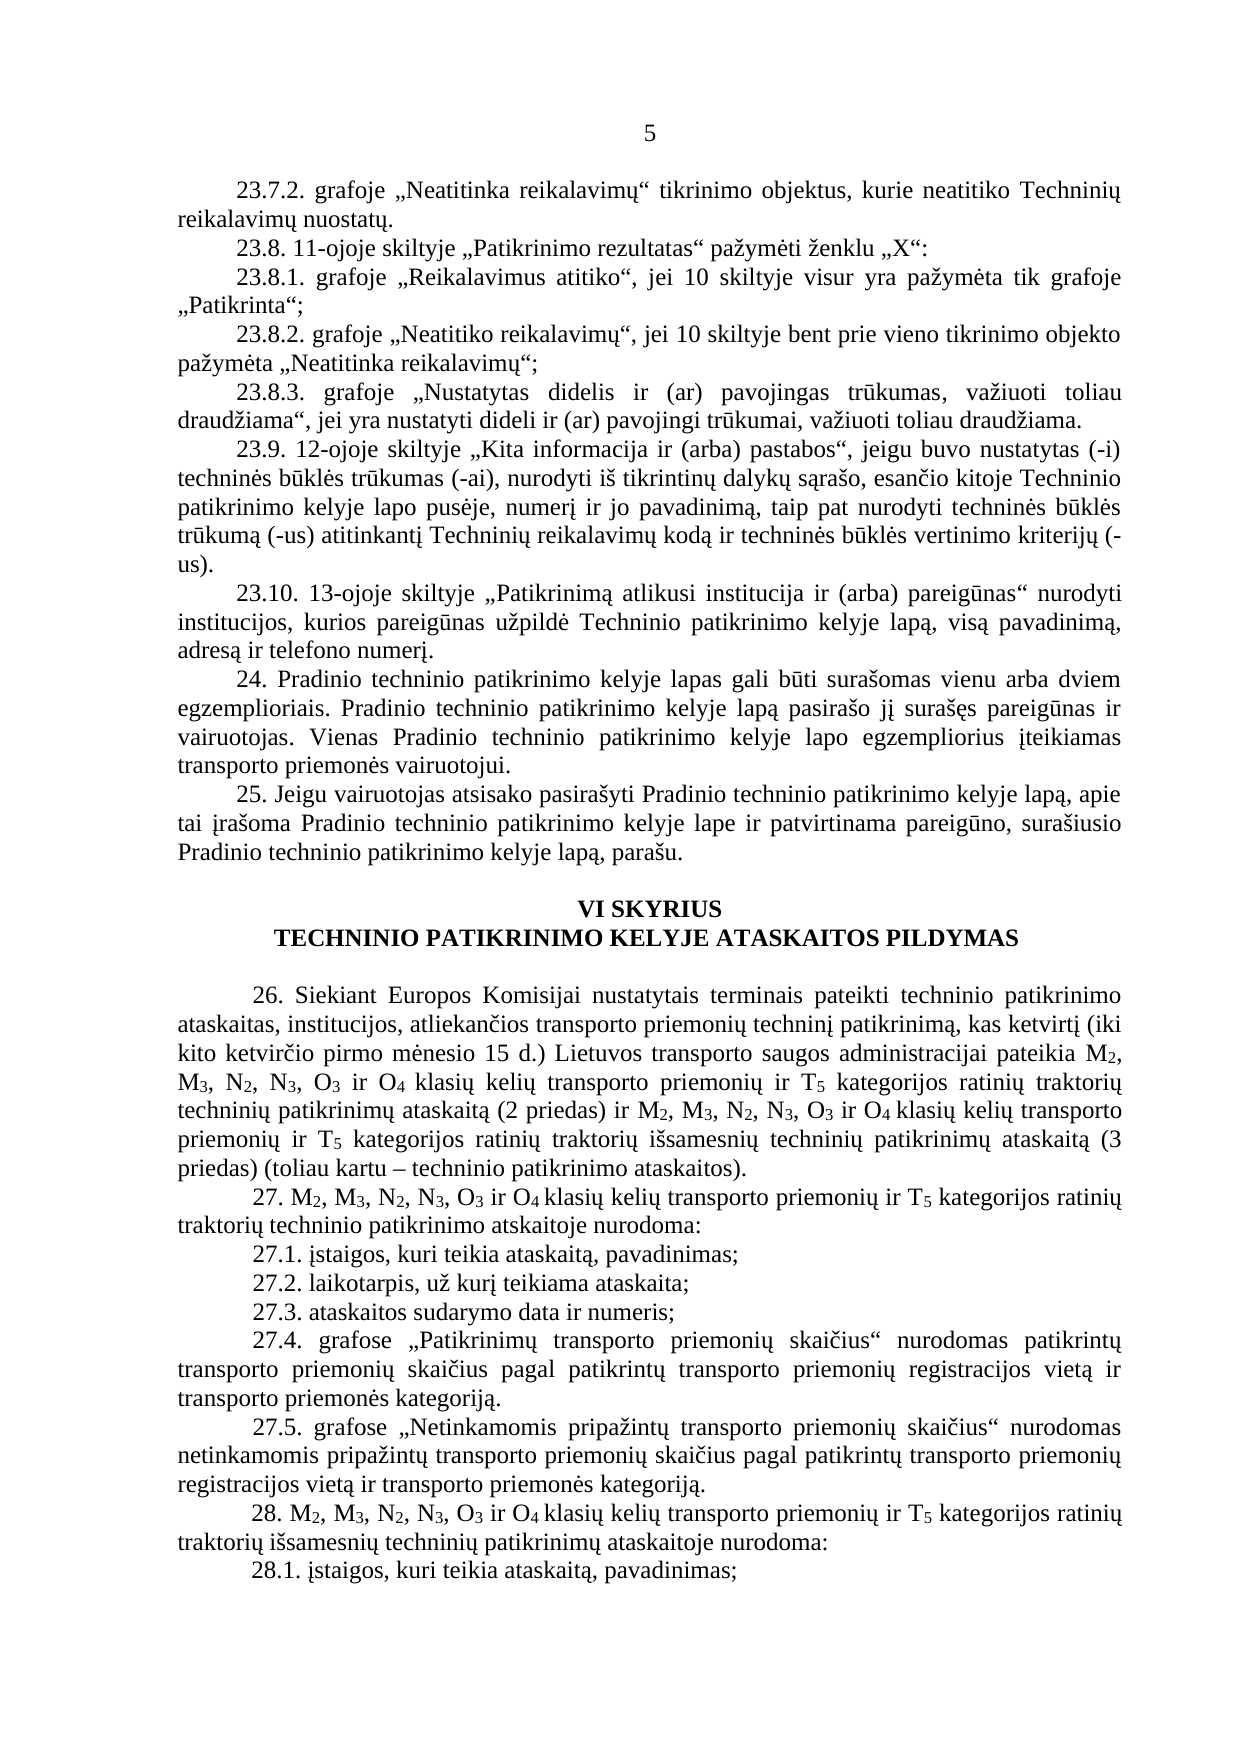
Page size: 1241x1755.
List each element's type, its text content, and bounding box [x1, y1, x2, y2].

text 26. Siekiant Europos Komisijai nustatytais terminais pateikti techninio patikrinimo ataskaitas, institucijos, atliekančios transporto priemonių techninį patikrinimą, kas ketvirtį (iki kito ketvirčio pirmo mėnesio 15 d.) Lietuvos transporto saugos administracijai pateikia M2, M3, N2, N3, O3 ir O4 klasių kelių transporto priemonių ir T5 kategorijos ratinių traktorių techninių patikrinimų ataskaitą (2 priedas) ir M2, M3, N2, N3, O3 ir O4 klasių kelių transporto priemonių ir T5 kategorijos ratinių traktorių išsamesnių techninių patikrinimų ataskaitą (3 priedas) (toliau kartu – techninio patikrinimo ataskaitos). [177, 981, 1122, 1182]
text 28.1. įstaigos, kuri teikia ataskaitą, pavadinimas; [177, 1556, 1122, 1584]
text 28. M2, M3, N2, N3, O3 ir O4 klasių kelių transporto priemonių ir T5 kategorijos ratinių traktorių išsamesnių techninių patikrinimų ataskaitoje nurodoma: [177, 1498, 1122, 1556]
text 27.2. laikotarpis, už kurį teikiama ataskaita; [177, 1268, 1122, 1297]
text 23.7.2. grafoje „Neatitinka reikalavimų“ tikrinimo objektus, kurie neatitiko Techninių reikalavimų nuostatų. [177, 176, 1122, 233]
text 23.8. 11-ojoje skiltyje „Patikrinimo rezultatas“ pažymėti ženklu „X“: [177, 233, 1122, 262]
text 23.8.3. grafoje „Nustatytas didelis ir (ar) pavojingas trūkumas, važiuoti toliau draudžiama“, jei yra nustatyti dideli ir (ar) pavojingi trūkumai, važiuoti toliau draudžiama. [177, 377, 1122, 434]
text 23.8.1. grafoje „Reikalavimus atitiko“, jei 10 skiltyje visur yra pažymėta tik grafoje „Patikrinta“; [177, 262, 1122, 319]
text 23.9. 12-ojoje skiltyje „Kita informacija ir (arba) pastabos“, jeigu buvo nustatytas (-i) techninės būklės trūkumas (-ai), nurodyti iš tikrintinų dalykų sąrašo, esančio kitoje Techninio patikrinimo kelyje lapo pusėje, numerį ir jo pavadinimą, taip pat nurodyti techninės būklės trūkumą (-us) atitinkantį Techninių reikalavimų kodą ir techninės būklės vertinimo kriterijų (-us). [177, 434, 1122, 578]
text 27.4. grafose „Patikrinimų transporto priemonių skaičius“ nurodomas patikrintų transporto priemonių skaičius pagal patikrintų transporto priemonių registracijos vietą ir transporto priemonės kategoriją. [177, 1326, 1122, 1412]
text 27.1. įstaigos, kuri teikia ataskaitą, pavadinimas; [177, 1239, 1122, 1268]
text 25. Jeigu vairuotojas atsisako pasirašyti Pradinio techninio patikrinimo kelyje lapą, apie tai įrašoma Pradinio techninio patikrinimo kelyje lape ir patvirtinama pareigūno, surašiusio Pradinio techninio patikrinimo kelyje lapą, parašu. [177, 779, 1122, 866]
text 24. Pradinio techninio patikrinimo kelyje lapas gali būti surašomas vienu arba dviem egzemplioriais. Pradinio techninio patikrinimo kelyje lapą pasirašo jį surašęs pareigūnas ir vairuotojas. Vienas Pradinio techninio patikrinimo kelyje lapo egzempliorius įteikiamas transporto priemonės vairuotojui. [177, 664, 1122, 779]
text VI skyrius [177, 894, 1122, 923]
text 27.5. grafose „Netinkamomis pripažintų transporto priemonių skaičius“ nurodomas netinkamomis pripažintų transporto priemonių skaičius pagal patikrintų transporto priemonių registracijos vietą ir transporto priemonės kategoriją. [177, 1412, 1122, 1498]
text 23.10. 13-ojoje skiltyje „Patikrinimą atlikusi institucija ir (arba) pareigūnas“ nurodyti institucijos, kurios pareigūnas užpildė Techninio patikrinimo kelyje lapą, visą pavadinimą, adresą ir telefono numerį. [177, 578, 1122, 664]
text 27. M2, M3, N2, N3, O3 ir O4 klasių kelių transporto priemonių ir T5 kategorijos ratinių traktorių techninio patikrinimo atskaitoje nurodoma: [177, 1182, 1122, 1239]
text 23.8.2. grafoje „Neatitiko reikalavimų“, jei 10 skiltyje bent prie vieno tikrinimo objekto pažymėta „Neatitinka reikalavimų“; [177, 319, 1122, 377]
text 27.3. ataskaitos sudarymo data ir numeris; [177, 1297, 1122, 1326]
text TECHNINIO PATIKRINIMO KELYJE ATASKAITOS PILDYMAS [177, 923, 1122, 952]
